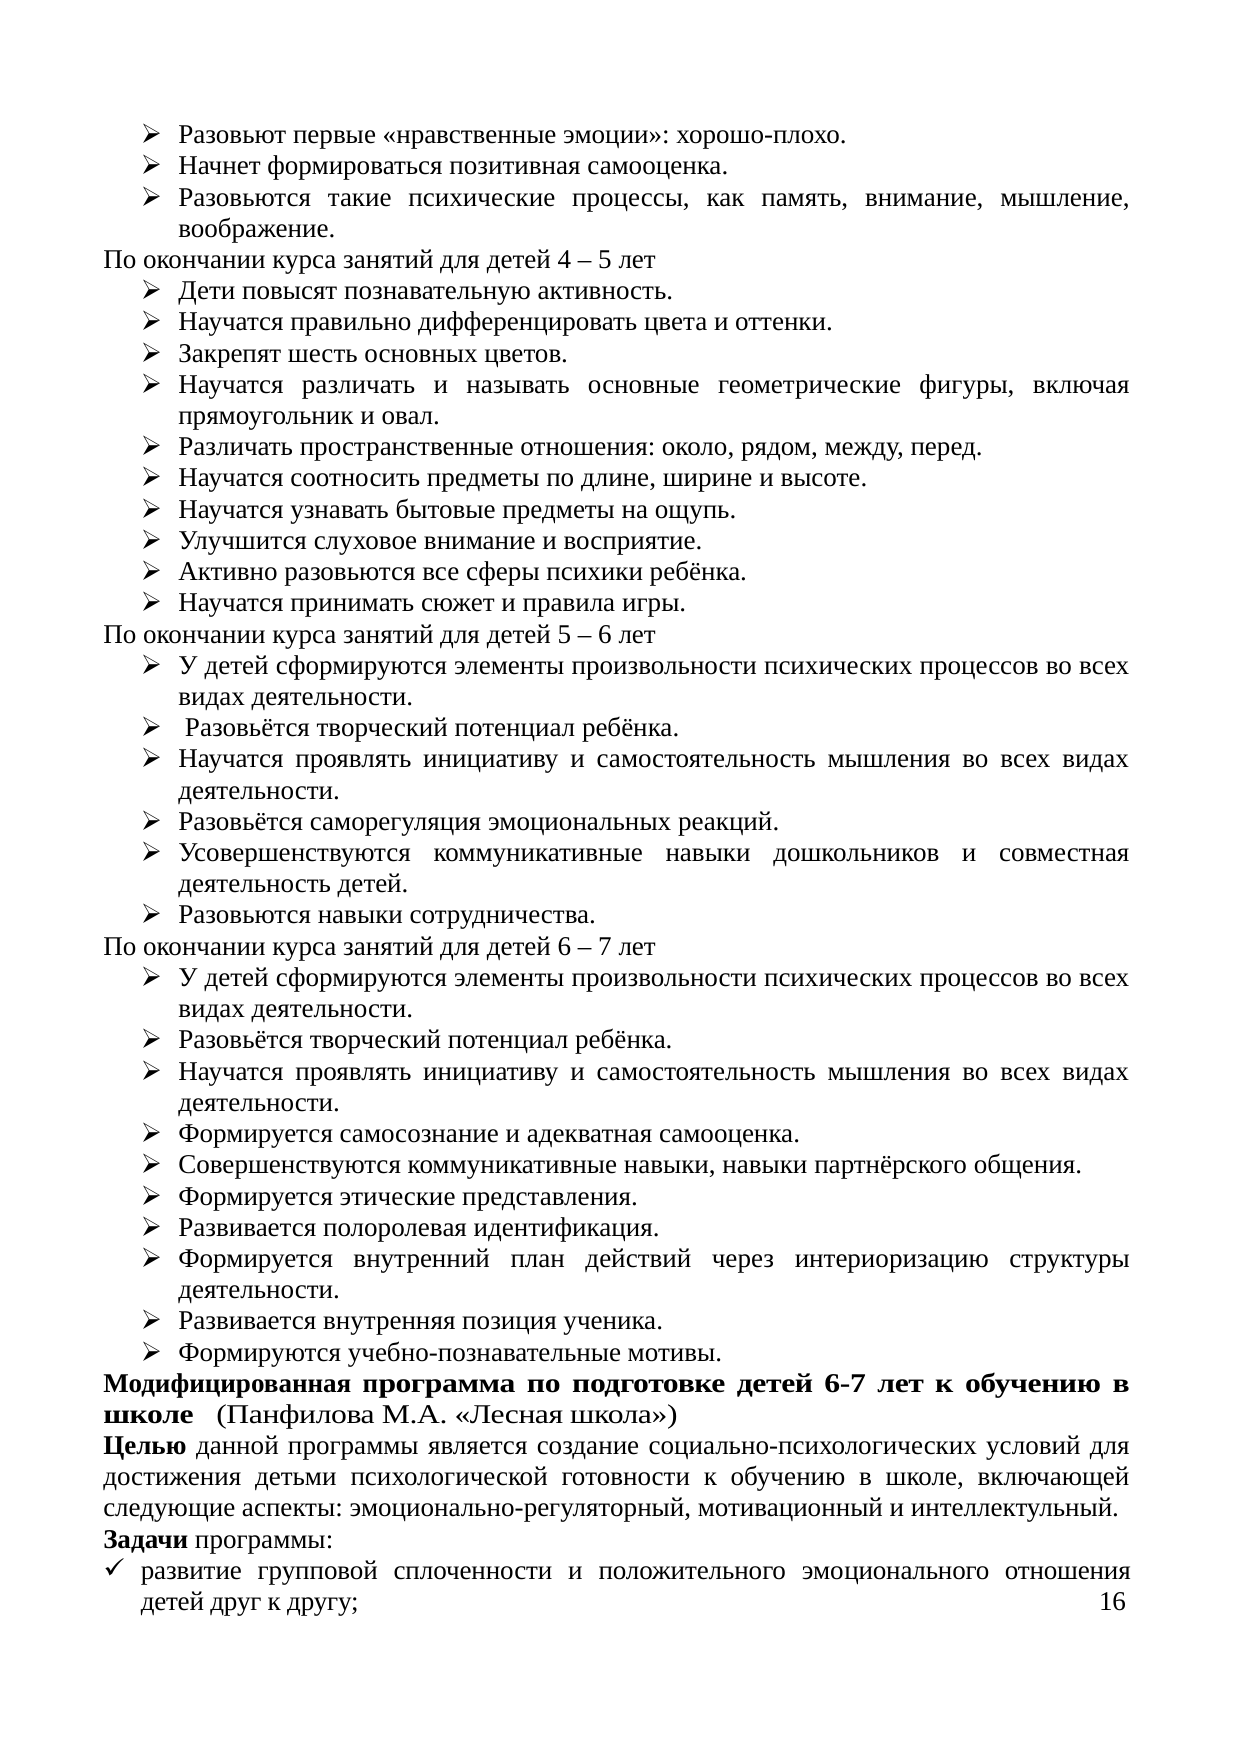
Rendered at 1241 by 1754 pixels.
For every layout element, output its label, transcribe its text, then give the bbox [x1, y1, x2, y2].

list Активно разовьются все сферы психики ребёнка. [141, 555, 1131, 587]
list Разовьётся творческий потенциал ребёнка. [141, 711, 1131, 743]
list Улучшится слуховое внимание и восприятие. [141, 524, 1131, 555]
list Научатся правильно дифференцировать цвета и оттенки. [141, 305, 1131, 337]
list Разовьются такие психические процессы, как память, внимание, мышление, воображение. [141, 181, 1131, 243]
list Научатся соотносить предметы по длине, ширине и высоте. [141, 462, 1131, 493]
text По окончании курса занятий для детей 4 – 5 лет [103, 243, 1131, 274]
list Различать пространственные отношения: около, рядом, между, перед. [141, 430, 1131, 462]
list Разовьётся творческий потенциал ребёнка. [141, 1023, 1131, 1055]
list Разовьётся саморегуляция эмоциональных реакций. [141, 805, 1131, 836]
list Разовьются навыки сотрудничества. [141, 899, 1131, 930]
text Целью данной программы является создание социально-психологических условий для достижения детьми психологической готовности к обучению в школе, включающей следующие аспекты: эмоционально-регуляторный, мотивационный и интеллектульный. [103, 1429, 1131, 1523]
list Разовьют первые «нравственные эмоции»: хорошо-плохо. [141, 118, 1131, 149]
list Развивается внутренняя позиция ученика. [141, 1304, 1131, 1336]
list Научатся проявлять инициативу и самостоятельность мышления во всех видах деятельности. [141, 743, 1131, 805]
list Научатся узнавать бытовые предметы на ощупь. [141, 493, 1131, 524]
text Задачи программы: [103, 1523, 1131, 1554]
list У детей сформируются элементы произвольности психических процессов во всех видах деятельности. [141, 649, 1131, 711]
list У детей сформируются элементы произвольности психических процессов во всех видах деятельности. [141, 961, 1131, 1023]
list Дети повысят познавательную активность. [141, 274, 1131, 305]
list развитие групповой сплоченности и положительного эмоционального отношения детей друг к другу; 16 [103, 1554, 1131, 1616]
list Научатся различать и называть основные геометрические фигуры, включая прямоугольник и овал. [141, 368, 1131, 430]
list Развивается полоролевая идентификация. [141, 1211, 1131, 1242]
list Совершенствуются коммуникативные навыки, навыки партнёрского общения. [141, 1148, 1131, 1179]
text По окончании курса занятий для детей 5 – 6 лет [103, 618, 1131, 649]
list Научатся проявлять инициативу и самостоятельность мышления во всех видах деятельности. [141, 1055, 1131, 1117]
text По окончании курса занятий для детей 6 – 7 лет [103, 930, 1131, 961]
list Формируется этические представления. [141, 1179, 1131, 1211]
list Начнет формироваться позитивная самооценка. [141, 149, 1131, 181]
list Формируется самосознание и адекватная самооценка. [141, 1117, 1131, 1148]
text Модифицированная программа по подготовке детей 6-7 лет к обучению в школе (Панфилова М.А. «Лесная школа») [103, 1367, 1131, 1429]
list Формируются учебно-познавательные мотивы. [141, 1336, 1131, 1367]
list Усовершенствуются коммуникативные навыки дошкольников и совместная деятельность детей. [141, 836, 1131, 899]
list Закрепят шесть основных цветов. [141, 337, 1131, 368]
list Формируется внутренний план действий через интериоризацию структуры деятельности. [141, 1242, 1131, 1304]
list Научатся принимать сюжет и правила игры. [141, 587, 1131, 618]
